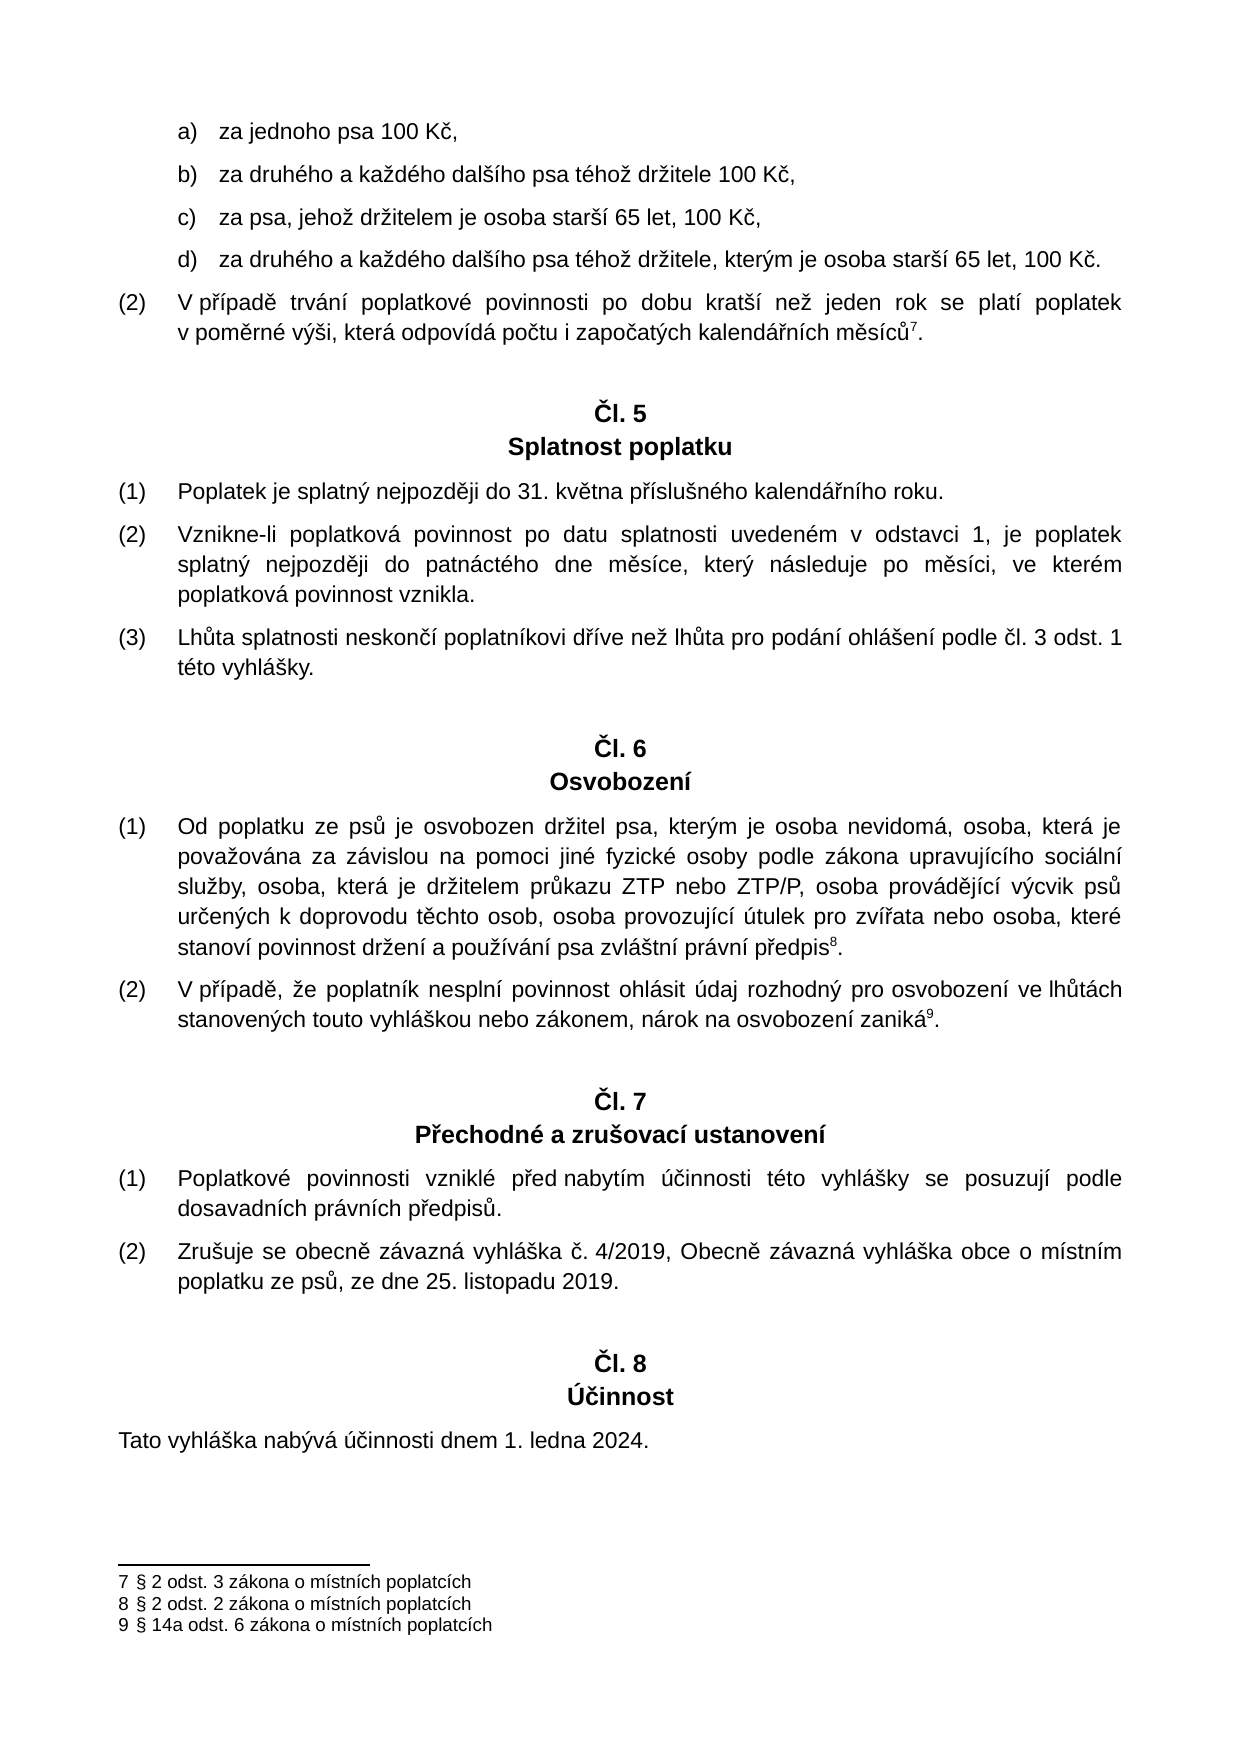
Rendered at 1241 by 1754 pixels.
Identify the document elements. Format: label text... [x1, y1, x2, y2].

list § 2 odst. 2 zákona o místních poplatcích [118, 1592, 1122, 1614]
text Tato vyhláška nabývá účinnosti dnem 1. ledna 2024. [118, 1427, 1122, 1453]
list V případě, že poplatník nesplní povinnost ohlásit údaj rozhodný pro osvobození ve lhůtách stanovených touto vyhláškou nebo zákonem, nárok na osvobození zaniká. [118, 976, 1122, 1033]
list Poplatkové povinnosti vzniklé před nabytím účinnosti této vyhlášky se posuzují podle dosavadních právních předpisů. [118, 1165, 1122, 1222]
list Zrušuje se obecně závazná vyhláška č. 4/2019, Obecně závazná vyhláška obce o místním poplatku ze psů, ze dne 25. listopadu 2019. [118, 1238, 1122, 1295]
list § 2 odst. 3 zákona o místních poplatcích [118, 1571, 1122, 1592]
list Lhůta splatnosti neskončí poplatníkovi dříve než lhůta pro podání ohlášení podle čl. 3 odst. 1 této vyhlášky. [118, 624, 1122, 680]
list Od poplatku ze psů je osvobozen držitel psa, kterým je osoba nevidomá, osoba, která je považována za závislou na pomoci jiné fyzické osoby podle zákona upravujícího sociální služby, osoba, která je držitelem průkazu ZTP nebo ZTP/P, osoba provádějící výcvik psů určených k doprovodu těchto osob, osoba provozující útulek pro zvířata nebo osoba, které stanoví povinnost držení a používání psa zvláštní právní předpis. [118, 813, 1122, 960]
list za druhého a každého dalšího psa téhož držitele, kterým je osoba starší 65 let, 100 Kč. [177, 246, 1122, 273]
list § 14a odst. 6 zákona o místních poplatcích [118, 1614, 1122, 1635]
list Poplatek je splatný nejpozději do 31. května příslušného kalendářního roku. [118, 478, 1122, 504]
list za druhého a každého dalšího psa téhož držitele 100 Kč, [177, 161, 1122, 187]
subtitle Čl. 6 Osvobození [118, 734, 1122, 796]
list V případě trvání poplatkové povinnosti po dobu kratší než jeden rok se platí poplatek v poměrné výši, která odpovídá počtu i započatých kalendářních měsíců. [118, 289, 1122, 346]
list za psa, jehož držitelem je osoba starší 65 let, 100 Kč, [177, 203, 1122, 230]
subtitle Čl. 8 Účinnost [118, 1348, 1122, 1410]
subtitle Čl. 7 Přechodné a zrušovací ustanovení [118, 1087, 1122, 1148]
list za jednoho psa 100 Kč, [177, 118, 1122, 144]
subtitle Čl. 5 Splatnost poplatku [118, 399, 1122, 461]
list Vznikne-li poplatková povinnost po datu splatnosti uvedeném v odstavci 1, je poplatek splatný nejpozději do patnáctého dne měsíce, který následuje po měsíci, ve kterém poplatková povinnost vznikla. [118, 521, 1122, 607]
